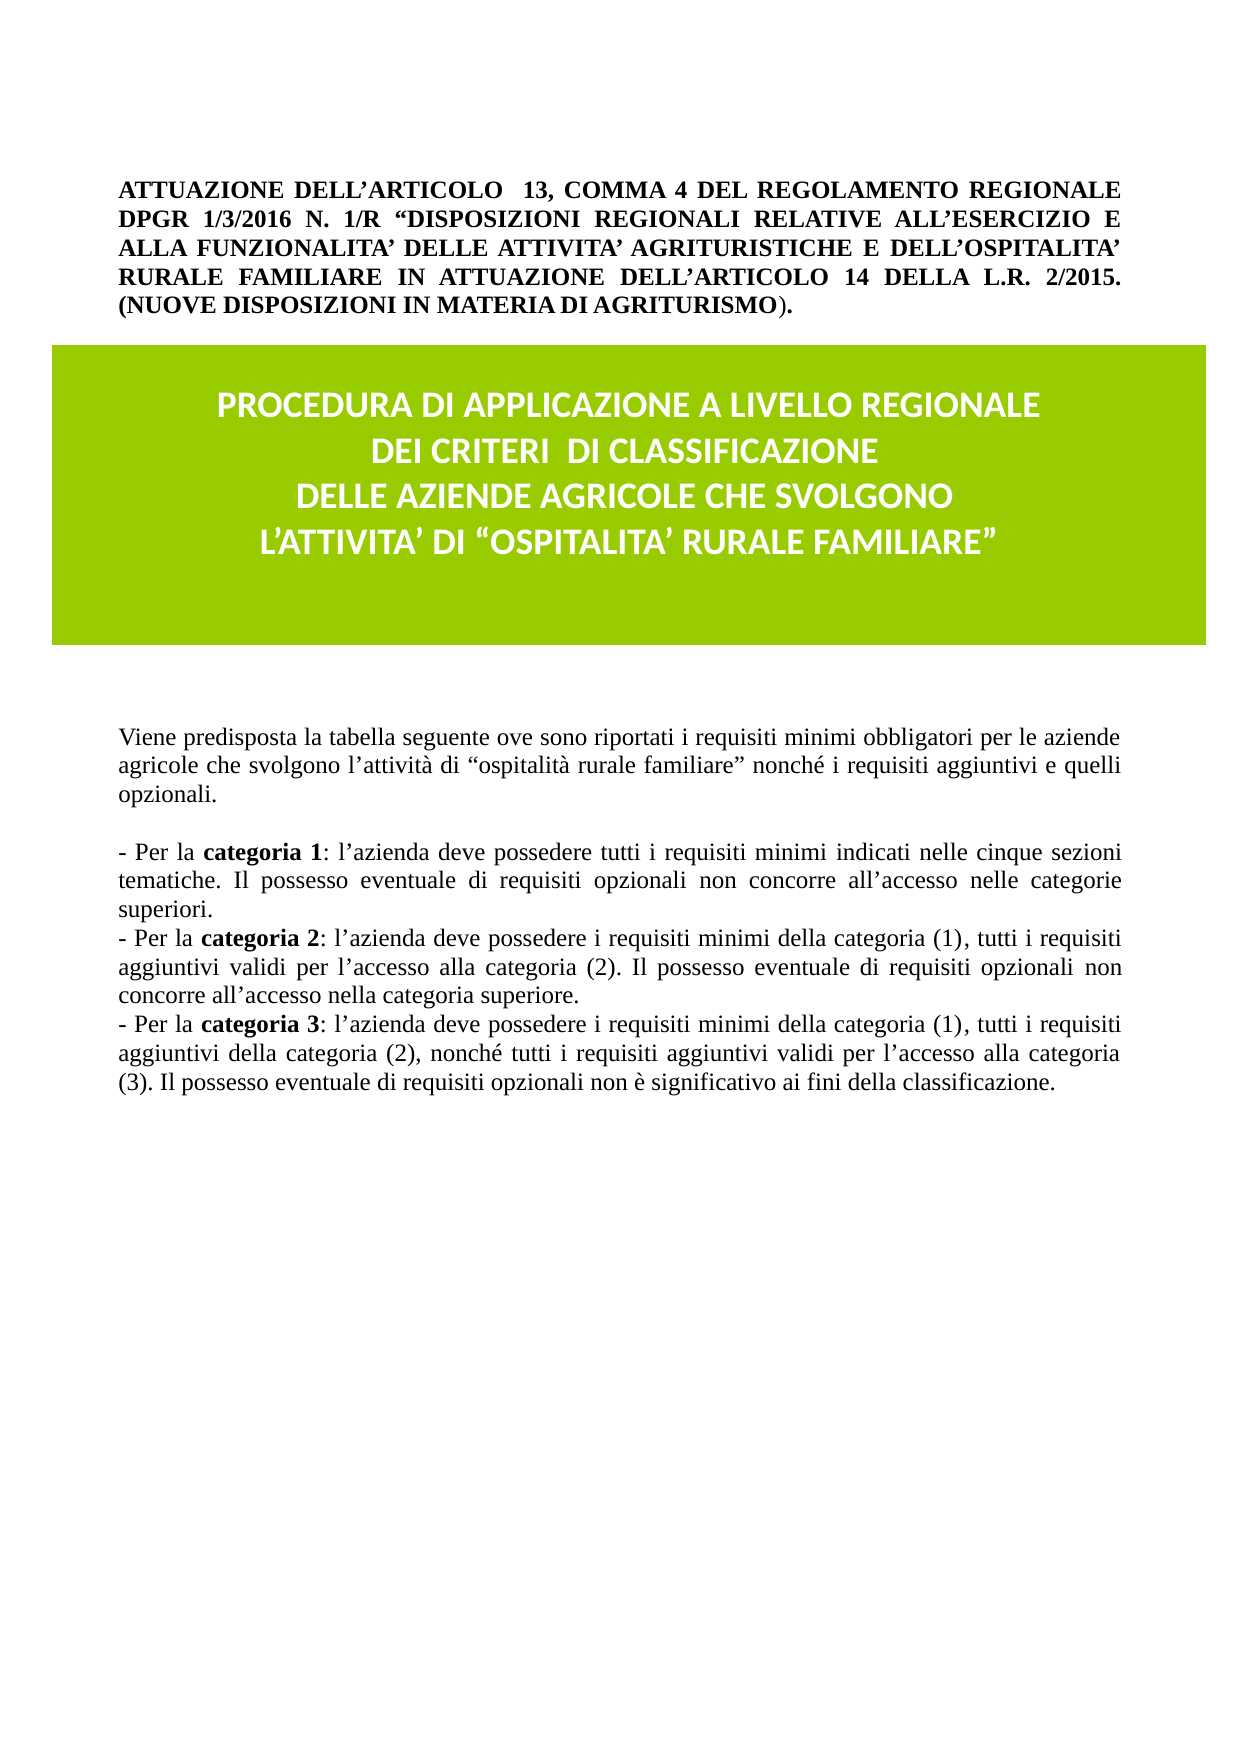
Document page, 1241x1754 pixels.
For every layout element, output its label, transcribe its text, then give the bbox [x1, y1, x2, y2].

text ATTUAZIONE DELL’ARTICOLO 13, COMMA 4 DEL REGOLAMENTO REGIONALE DPGR 1/3/2016 N. 1/R “DISPOSIZIONI REGIONALI RELATIVE ALL’ESERCIZIO E ALLA FUNZIONALITA’ DELLE ATTIVITA’ AGRITURISTICHE E DELL’OSPITALITA’ RURALE FAMILIARE IN ATTUAZIONE DELL’ARTICOLO 14 DELLA L.R. 2/2015. (NUOVE DISPOSIZIONI IN MATERIA DI AGRITURISMO). [118, 176, 1122, 319]
text - Per la categoria 1: l’azienda deve possedere tutti i requisiti minimi indicati nelle cinque sezioni tematiche. Il possesso eventuale di requisiti opzionali non concorre all’accesso nelle categorie superiori. [118, 837, 1122, 923]
text - Per la categoria 3: l’azienda deve possedere i requisiti minimi della categoria (1), tutti i requisiti aggiuntivi della categoria (2), nonché tutti i requisiti aggiuntivi validi per l’accesso alla categoria (3). Il possesso eventuale di requisiti opzionali non è significativo ai fini della classificazione. [118, 1009, 1122, 1096]
text DEI CRITERI di classificazione [67, 427, 1191, 472]
text PROCEDURA DI APPLICAZIONE A LIVELLO REGIONALE [67, 381, 1191, 427]
text l’attivita’ di “Ospitalita’ rurale familiare” [67, 518, 1191, 564]
text - Per la categoria 2: l’azienda deve possedere i requisiti minimi della categoria (1), tutti i requisiti aggiuntivi validi per l’accesso alla categoria (2). Il possesso eventuale di requisiti opzionali non concorre all’accesso nella categoria superiore. [118, 923, 1122, 1009]
text dellE AZIENDE agricole che svolgono [67, 472, 1191, 518]
text Viene predisposta la tabella seguente ove sono riportati i requisiti minimi obbligatori per le aziende agricole che svolgono l’attività di “ospitalità rurale familiare” nonché i requisiti aggiuntivi e quelli opzionali. [118, 722, 1122, 808]
